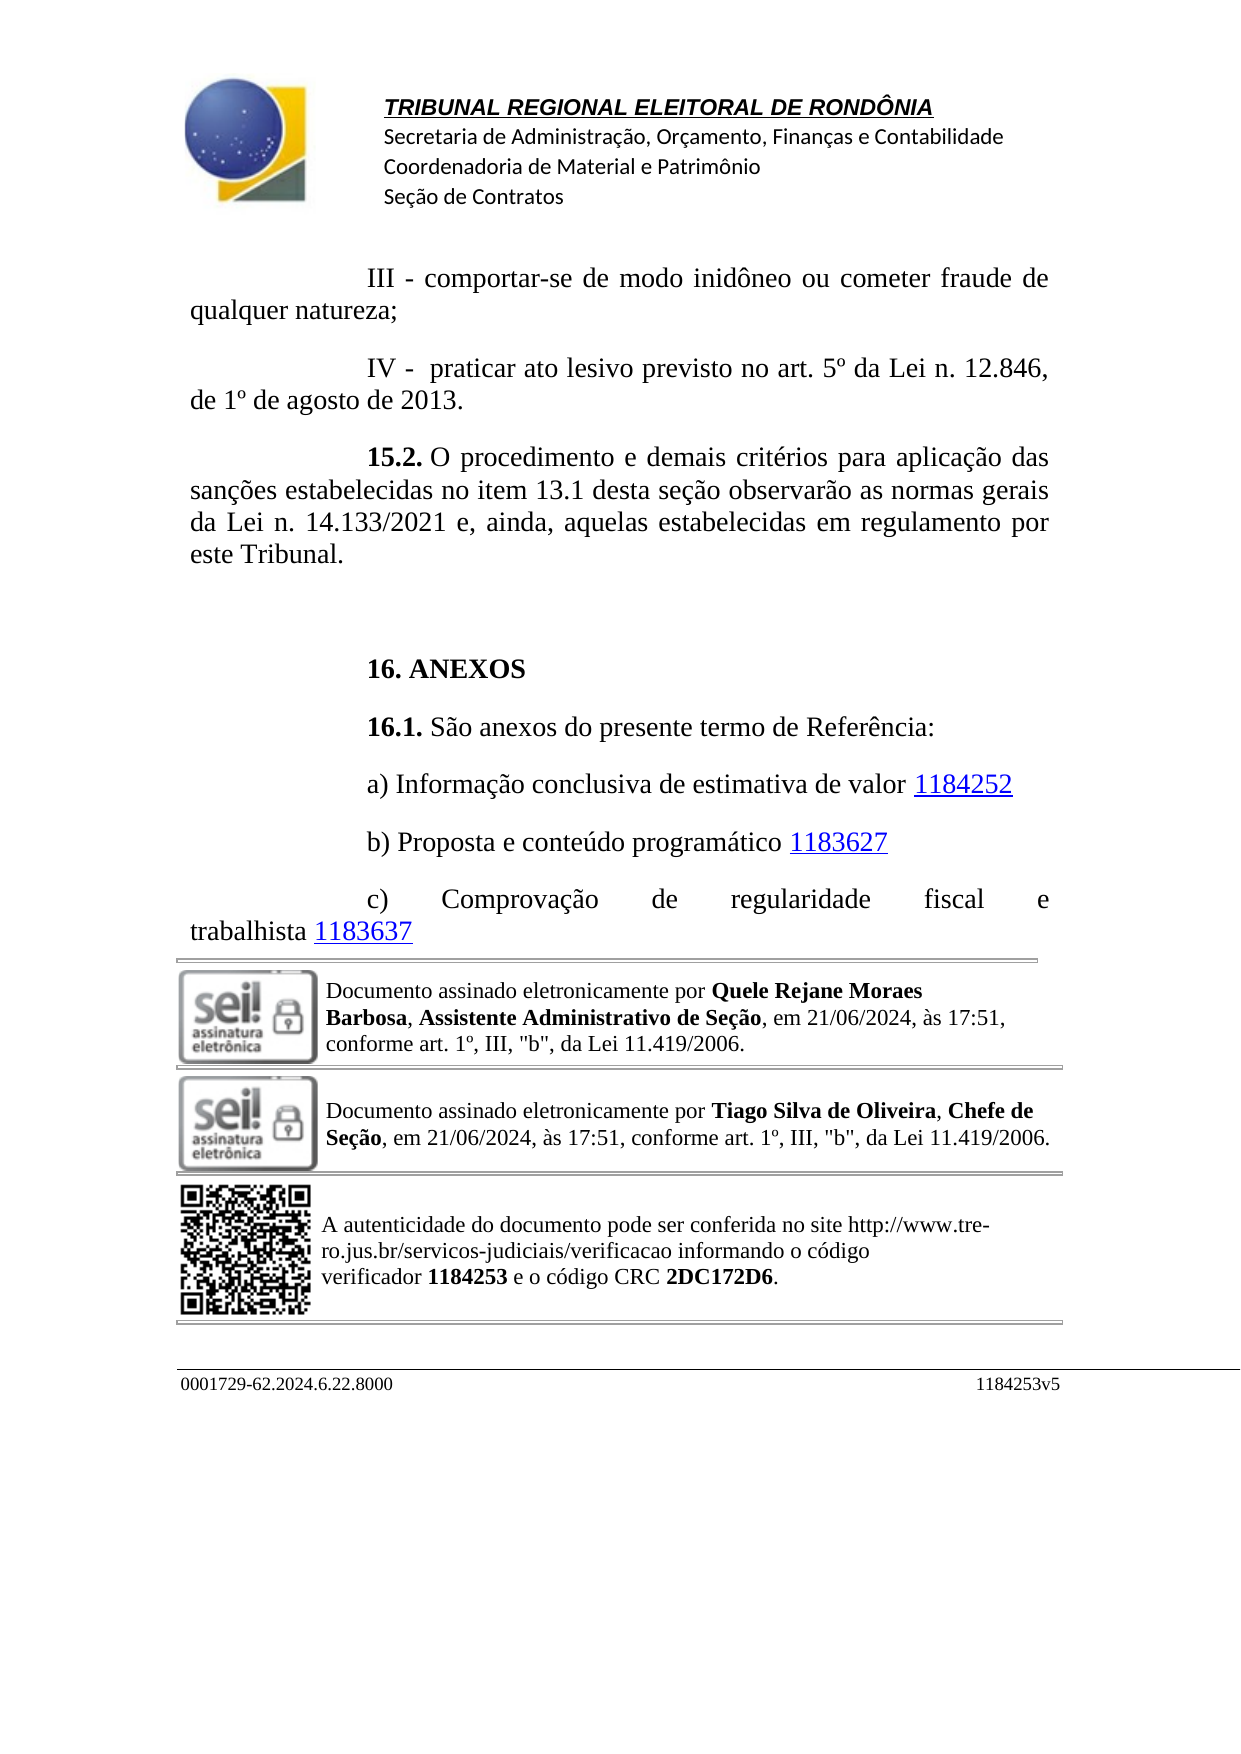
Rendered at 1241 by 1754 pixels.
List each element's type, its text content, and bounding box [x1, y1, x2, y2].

text 16. ANEXOS [190, 652, 1051, 685]
table_header [177, 969, 324, 1065]
table_header 0001729-62.2024.6.22.8000 [177, 1370, 620, 1397]
table_header [177, 1181, 319, 1319]
table_header Documento assinado eletronicamente por Quele Rejane Moraes Barbosa, Assistente Administrativo de Seção, em 21/06/2024, às 17:51, conforme art. 1º, III, "b", da Lei 11.419/2006. [324, 969, 1072, 1066]
table_header A autenticidade do documento pode ser conferida no site http://www.tre-ro.jus.br/servicos-judiciais/verificacao informando o código verificador 1184253 e o código CRC 2DC172D6. [319, 1181, 1072, 1319]
text c) Comprovação de regularidade fiscal e trabalhista 1183637 [190, 882, 1051, 947]
table_header Documento assinado eletronicamente por Tiago Silva de Oliveira, Chefe de Seção, em 21/06/2024, às 17:51, conforme art. 1º, III, "b", da Lei 11.419/2006. [324, 1075, 1072, 1172]
table_header [177, 1075, 324, 1171]
text b) Proposta e conteúdo programático 1183627 [190, 824, 1051, 857]
text IV - praticar ato lesivo previsto no art. 5º da Lei n. 12.846, de 1º de agosto de 2013. [190, 351, 1051, 415]
text 16.1. São anexos do presente termo de Referência: [190, 710, 1051, 742]
text 15.2. O procedimento e demais critérios para aplicação das sanções estabelecidas no item 13.1 desta seção observarão as normas gerais da Lei n. 14.133/2021 e, ainda, aquelas estabelecidas em regulamento por este Tribunal. [190, 440, 1051, 570]
text a) Informação conclusiva de estimativa de valor 1184252 [190, 767, 1051, 799]
table_header 1184253v5 [620, 1370, 1063, 1397]
text III - comportar-se de modo inidôneo ou cometer fraude de qualquer natureza; [190, 261, 1051, 326]
